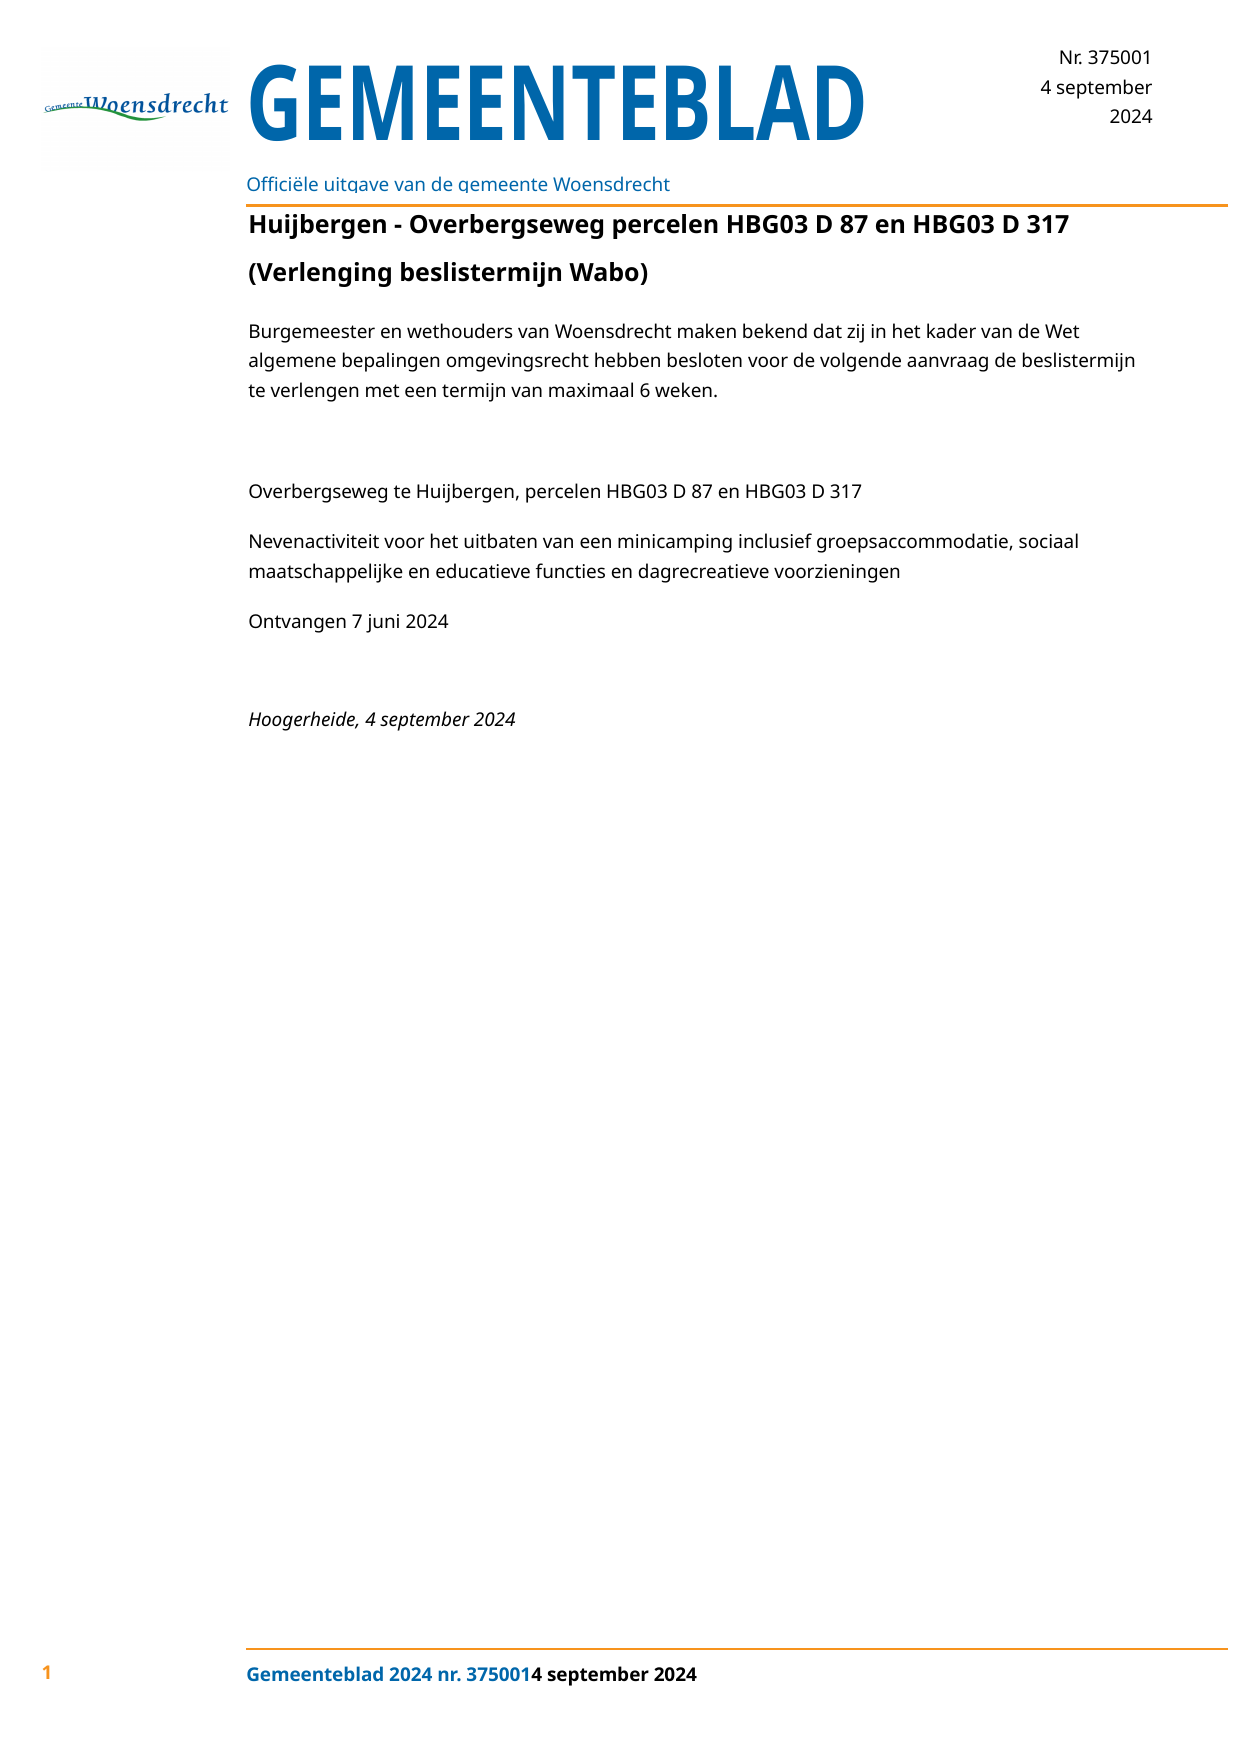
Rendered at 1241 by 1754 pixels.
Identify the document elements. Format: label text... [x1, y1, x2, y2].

text Burgemeester en wethouders van Woensdrecht maken bekend dat zij in het kader van de Wet algemene bepalingen omgevingsrecht hebben besloten voor de volgende aanvraag de beslistermijn te verlengen met een termijn van maximaal 6 weken. [248, 318, 1152, 403]
text Overbergseweg te Huijbergen, percelen HBG03 D 87 en HBG03 D 317 [248, 478, 1152, 504]
text Hoogerheide, 4 september 2024 [248, 707, 1152, 732]
text Ontvangen 7 juni 2024 [248, 608, 1152, 634]
picture [41, 47, 231, 172]
text Huijbergen - Overbergseweg percelen HBG03 D 87 en HBG03 D 317 (Verlenging beslistermijn Wabo) [248, 207, 1152, 288]
text Nevenactiviteit voor het uitbaten van een minicamping inclusief groepsaccommodatie, sociaal maatschappelijke en educatieve functies en dagrecreatieve voorzieningen [248, 528, 1152, 584]
